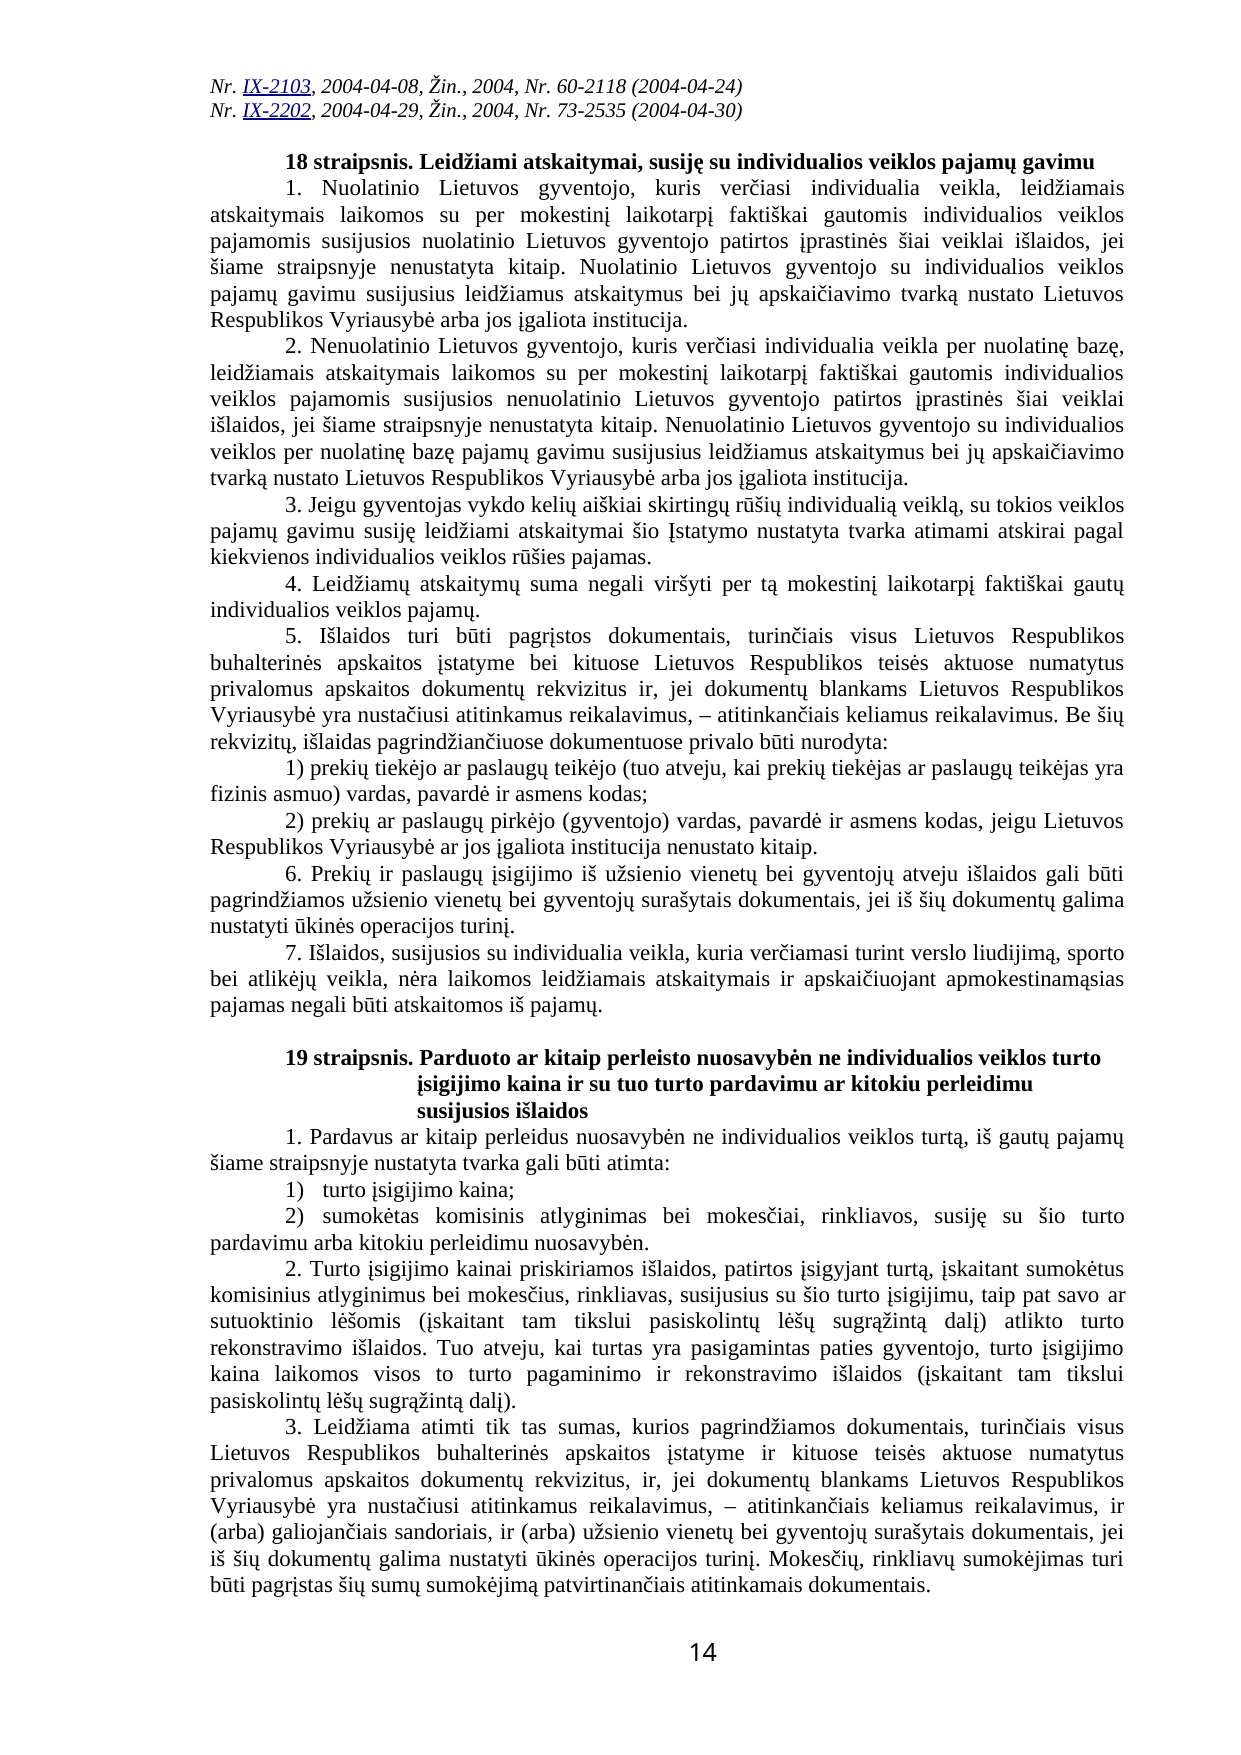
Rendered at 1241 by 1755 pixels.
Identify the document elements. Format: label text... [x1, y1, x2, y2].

text 6. Prekių ir paslaugų įsigijimo iš užsienio vienetų bei gyventojų atveju išlaidos gali būti pagrindžiamos užsienio vienetų bei gyventojų surašytais dokumentais, jei iš šių dokumentų galima nustatyti ūkinės operacijos turinį. [210, 859, 1126, 939]
list turto įsigijimo kaina; [210, 1176, 1126, 1202]
text 5. Išlaidos turi būti pagrįstos dokumentais, turinčiais visus Lietuvos Respublikos buhalterinės apskaitos įstatyme bei kituose Lietuvos Respublikos teisės aktuose numatytus privalomus apskaitos dokumentų rekvizitus ir, jei dokumentų blankams Lietuvos Respublikos Vyriausybė yra nustačiusi atitinkamus reikalavimus, – atitinkančiais keliamus reikalavimus. Be šių rekvizitų, išlaidas pagrindžiančiuose dokumentuose privalo būti nurodyta: [210, 622, 1126, 754]
text 1. Nuolatinio Lietuvos gyventojo, kuris verčiasi individualia veikla, leidžiamais atskaitymais laikomos su per mokestinį laikotarpį faktiškai gautomis individualios veiklos pajamomis susijusios nuolatinio Lietuvos gyventojo patirtos įprastinės šiai veiklai išlaidos, jei šiame straipsnyje nenustatyta kitaip. Nuolatinio Lietuvos gyventojo su individualios veiklos pajamų gavimu susijusius leidžiamus atskaitymus bei jų apskaičiavimo tvarką nustato Lietuvos Respublikos Vyriausybė arba jos įgaliota institucija. [210, 174, 1126, 332]
text 3. Leidžiama atimti tik tas sumas, kurios pagrindžiamos dokumentais, turinčiais visus Lietuvos Respublikos buhalterinės apskaitos įstatyme ir kituose teisės aktuose numatytus privalomus apskaitos dokumentų rekvizitus, ir, jei dokumentų blankams Lietuvos Respublikos Vyriausybė yra nustačiusi atitinkamus reikalavimus, – atitinkančiais keliamus reikalavimus, ir (arba) galiojančiais sandoriais, ir (arba) užsienio vienetų bei gyventojų surašytais dokumentais, jei iš šių dokumentų galima nustatyti ūkinės operacijos turinį. Mokesčių, rinkliavų sumokėjimas turi būti pagrįstas šių sumų sumokėjimą patvirtinančiais atitinkamais dokumentais. [210, 1413, 1126, 1597]
list sumokėtas komisinis atlyginimas bei mokesčiai, rinkliavos, susiję su šio turto pardavimu arba kitokiu perleidimu nuosavybėn. [210, 1202, 1126, 1255]
text 2) prekių ar paslaugų pirkėjo (gyventojo) vardas, pavardė ir asmens kodas, jeigu Lietuvos Respublikos Vyriausybė ar jos įgaliota institucija nenustato kitaip. [210, 807, 1126, 859]
text 3. Jeigu gyventojas vykdo kelių aiškiai skirtingų rūšių individualią veiklą, su tokios veiklos pajamų gavimu susiję leidžiami atskaitymai šio Įstatymo nustatyta tvarka atimami atskirai pagal kiekvienos individualios veiklos rūšies pajamas. [210, 491, 1126, 570]
text 1. Pardavus ar kitaip perleidus nuosavybėn ne individualios veiklos turtą, iš gautų pajamų šiame straipsnyje nustatyta tvarka gali būti atimta: [210, 1123, 1126, 1176]
text 7. Išlaidos, susijusios su individualia veikla, kuria verčiamasi turint verslo liudijimą, sporto bei atlikėjų veikla, nėra laikomos leidžiamais atskaitymais ir apskaičiuojant apmokestinamąsias pajamas negali būti atskaitomos iš pajamų. [210, 939, 1126, 1018]
text 2. Nenuolatinio Lietuvos gyventojo, kuris verčiasi individualia veikla per nuolatinę bazę, leidžiamais atskaitymais laikomos su per mokestinį laikotarpį faktiškai gautomis individualios veiklos pajamomis susijusios nenuolatinio Lietuvos gyventojo patirtos įprastinės šiai veiklai išlaidos, jei šiame straipsnyje nenustatyta kitaip. Nenuolatinio Lietuvos gyventojo su individualios veiklos per nuolatinę bazę pajamų gavimu susijusius leidžiamus atskaitymus bei jų apskaičiavimo tvarką nustato Lietuvos Respublikos Vyriausybė arba jos įgaliota institucija. [210, 332, 1126, 491]
text Nr. IX-2202, 2004-04-29, Žin., 2004, Nr. 73-2535 (2004-04-30) [210, 98, 1120, 122]
text 2. Turto įsigijimo kainai priskiriamos išlaidos, patirtos įsigyjant turtą, įskaitant sumokėtus komisinius atlyginimus bei mokesčius, rinkliavas, susijusius su šio turto įsigijimu, taip pat savo ar sutuoktinio lėšomis (įskaitant tam tikslui pasiskolintų lėšų sugrąžintą dalį) atlikto turto rekonstravimo išlaidos. Tuo atveju, kai turtas yra pasigamintas paties gyventojo, turto įsigijimo kaina laikomos visos to turto pagaminimo ir rekonstravimo išlaidos (įskaitant tam tikslui pasiskolintų lėšų sugrąžintą dalį). [210, 1255, 1126, 1413]
text 18 straipsnis. Leidžiami atskaitymai, susiję su individualios veiklos pajamų gavimu [285, 148, 1126, 174]
text Nr. IX-2103, 2004-04-08, Žin., 2004, Nr. 60-2118 (2004-04-24) [210, 73, 1120, 98]
text įsigijimo kaina ir su tuo turto pardavimu ar kitokiu perleidimu [417, 1070, 1126, 1097]
text susijusios išlaidos [417, 1097, 1126, 1123]
text 19 straipsnis. Parduoto ar kitaip perleisto nuosavybėn ne individualios veiklos turto [285, 1044, 1126, 1070]
text 1) prekių tiekėjo ar paslaugų teikėjo (tuo atveju, kai prekių tiekėjas ar paslaugų teikėjas yra fizinis asmuo) vardas, pavardė ir asmens kodas; [210, 754, 1126, 807]
text 4. Leidžiamų atskaitymų suma negali viršyti per tą mokestinį laikotarpį faktiškai gautų individualios veiklos pajamų. [210, 570, 1126, 622]
